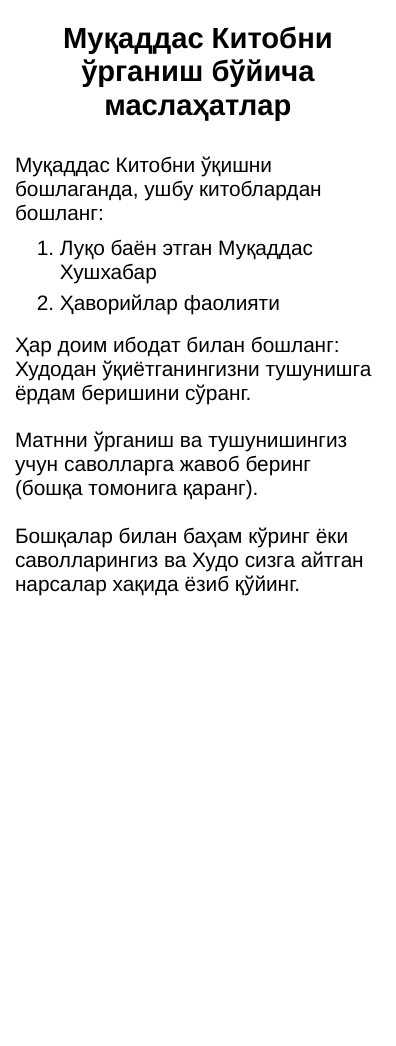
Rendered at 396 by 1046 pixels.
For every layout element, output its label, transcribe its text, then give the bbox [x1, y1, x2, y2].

text Хушхабар [37, 260, 381, 284]
text Ҳар доим ибодат билан бошланг: Худодан ўқиётганингизни тушунишга ёрдам беришини сўранг. [15, 333, 381, 404]
text Муқаддас Китобни ўқишни бошлаганда, ушбу китоблардан бошланг: [15, 152, 381, 224]
subtitle Муқаддас Китобни ўрганиш бўйича маслаҳатлар [15, 21, 381, 121]
text 1. Луқо баён этган Муқаддас [37, 236, 381, 260]
text Бошқалар билан баҳам кўринг ёки саволларингиз ва Худо сизга айтган нарсалар хақида ёзиб қўйинг. [15, 523, 381, 595]
text 2. Ҳаворийлар фаолияти [37, 291, 381, 314]
text Матнни ўрганиш ва тушунишингиз учун саволларга жавоб беринг (бошқа томонига қаранг). [15, 428, 381, 500]
